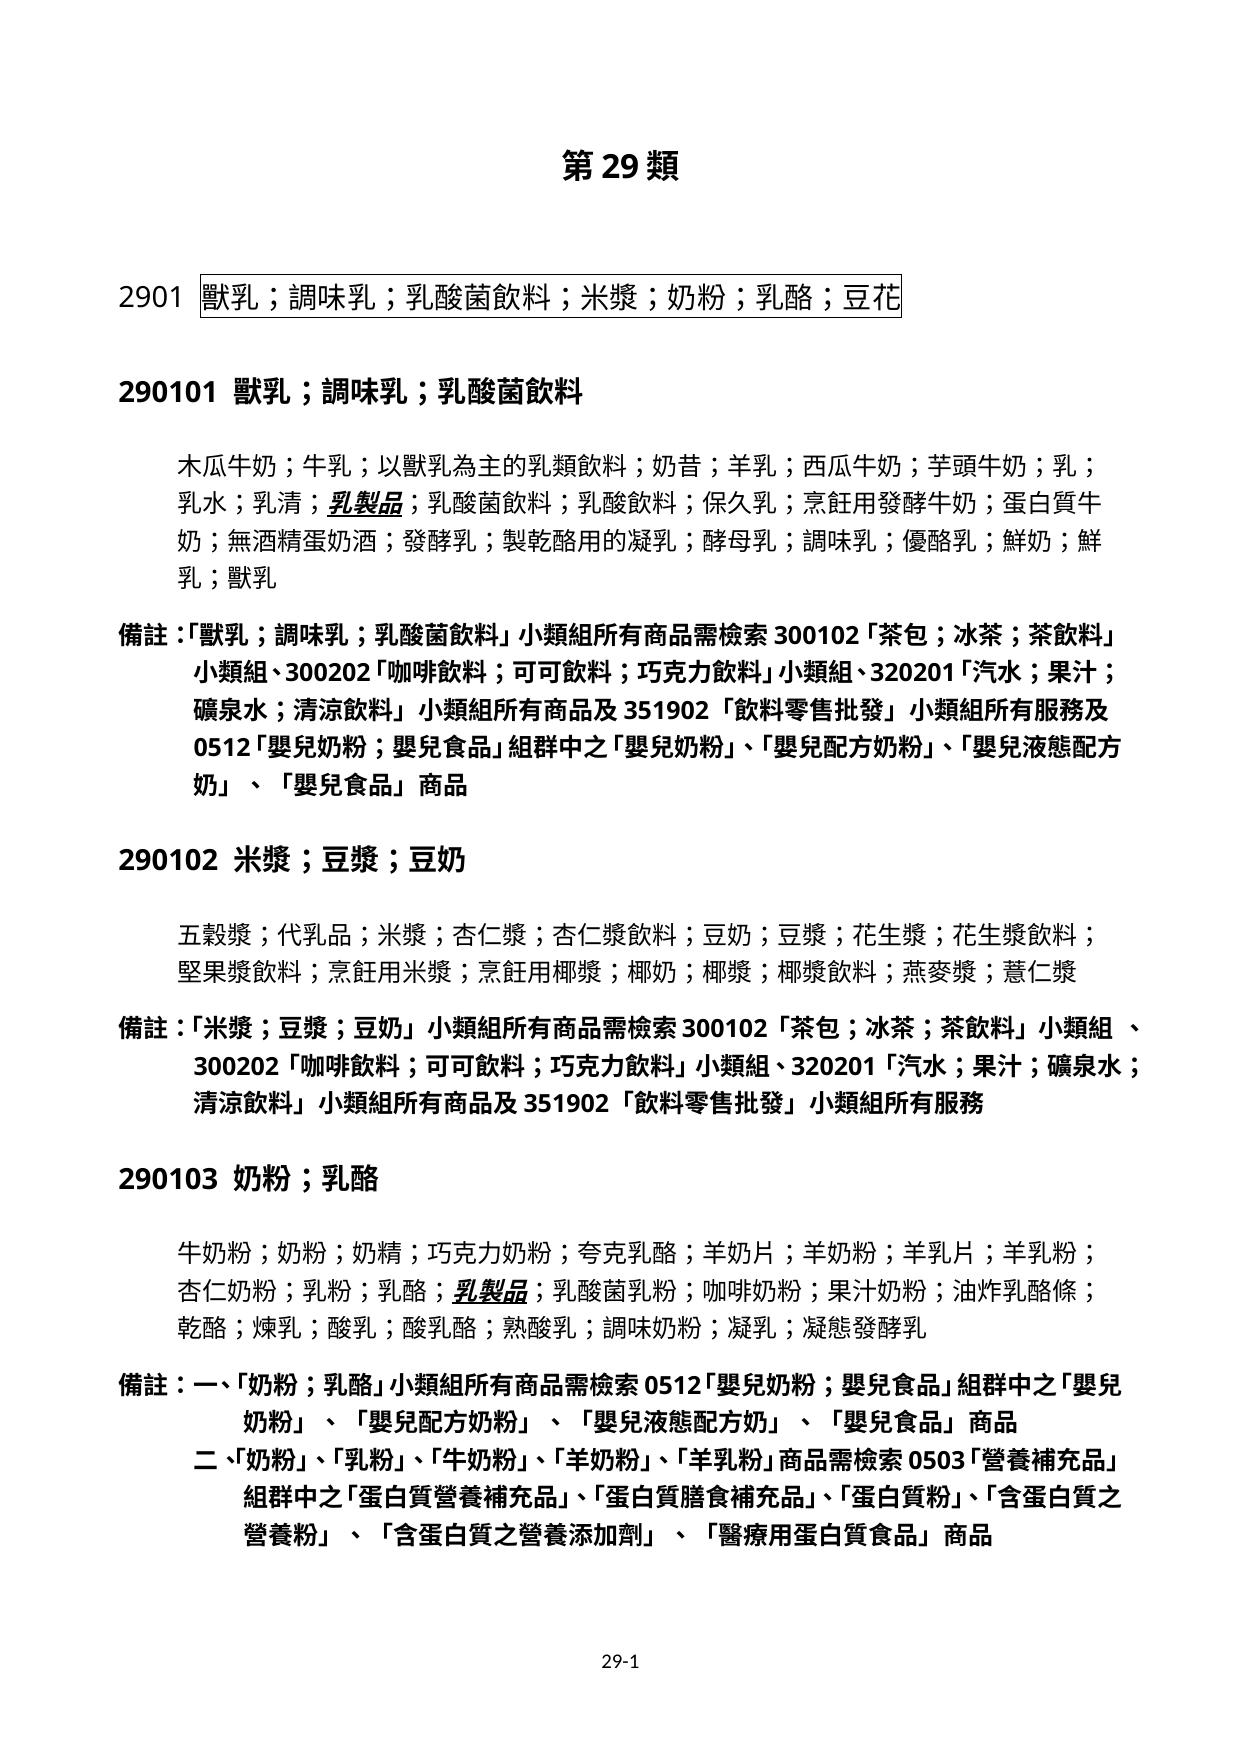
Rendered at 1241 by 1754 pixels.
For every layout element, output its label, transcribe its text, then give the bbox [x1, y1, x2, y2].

text 290101 獸乳；調味乳；乳酸菌飲料 [118, 352, 1122, 427]
text 290102 米漿；豆漿；豆奶 [118, 821, 1122, 896]
text 五穀漿；代乳品；米漿；杏仁漿；杏仁漿飲料；豆奶；豆漿；花生漿；花生漿飲料；堅果漿飲料；烹飪用米漿；烹飪用椰漿；椰奶；椰漿；椰漿飲料；燕麥漿；薏仁漿 [177, 914, 1122, 989]
text 備註：「米漿；豆漿；豆奶」小類組所有商品需檢索300102「茶包；冰茶；茶飲料」小類組、300202「咖啡飲料；可可飲料；巧克力飲料」小類組、320201「汽水；果汁；礦泉水；清涼飲料」小類組所有商品及351902「飲料零售批發」小類組所有服務 [118, 1008, 1122, 1121]
text 第29類 [118, 127, 1122, 202]
text 290103 奶粉；乳酪 [118, 1139, 1122, 1214]
text 2901 獸乳；調味乳；乳酸菌飲料；米漿；奶粉；乳酪；豆花 [118, 258, 1122, 333]
text 木瓜牛奶；牛乳；以獸乳為主的乳類飲料；奶昔；羊乳；西瓜牛奶；芋頭牛奶；乳；乳水；乳清；乳製品；乳酸菌飲料；乳酸飲料；保久乳；烹飪用發酵牛奶；蛋白質牛奶；無酒精蛋奶酒；發酵乳；製乾酪用的凝乳；酵母乳；調味乳；優酪乳；鮮奶；鮮乳；獸乳 [177, 446, 1122, 596]
text 二、「奶粉」、「乳粉」、「牛奶粉」、「羊奶粉」、「羊乳粉」商品需檢索0503「營養補充品」組群中之「蛋白質營養補充品」、「蛋白質膳食補充品」、「蛋白質粉」、「含蛋白質之營養粉」、「含蛋白質之營養添加劑」、「醫療用蛋白質食品」商品 [193, 1439, 1122, 1552]
text 備註：一、「奶粉；乳酪」小類組所有商品需檢索0512「嬰兒奶粉；嬰兒食品」組群中之「嬰兒奶粉」、「嬰兒配方奶粉」、「嬰兒液態配方奶」、「嬰兒食品」商品 [118, 1364, 1122, 1439]
text 牛奶粉；奶粉；奶精；巧克力奶粉；夸克乳酪；羊奶片；羊奶粉；羊乳片；羊乳粉；杏仁奶粉；乳粉；乳酪；乳製品；乳酸菌乳粉；咖啡奶粉；果汁奶粉；油炸乳酪條；乾酪；煉乳；酸乳；酸乳酪；熟酸乳；調味奶粉；凝乳；凝態發酵乳 [177, 1233, 1122, 1346]
text 備註：「獸乳；調味乳；乳酸菌飲料」小類組所有商品需檢索300102「茶包；冰茶；茶飲料」小類組、300202「咖啡飲料；可可飲料；巧克力飲料」小類組、320201「汽水；果汁；礦泉水；清涼飲料」小類組所有商品及351902「飲料零售批發」小類組所有服務及0512「嬰兒奶粉；嬰兒食品」組群中之「嬰兒奶粉」、「嬰兒配方奶粉」、「嬰兒液態配方奶」、「嬰兒食品」商品 [118, 614, 1122, 802]
